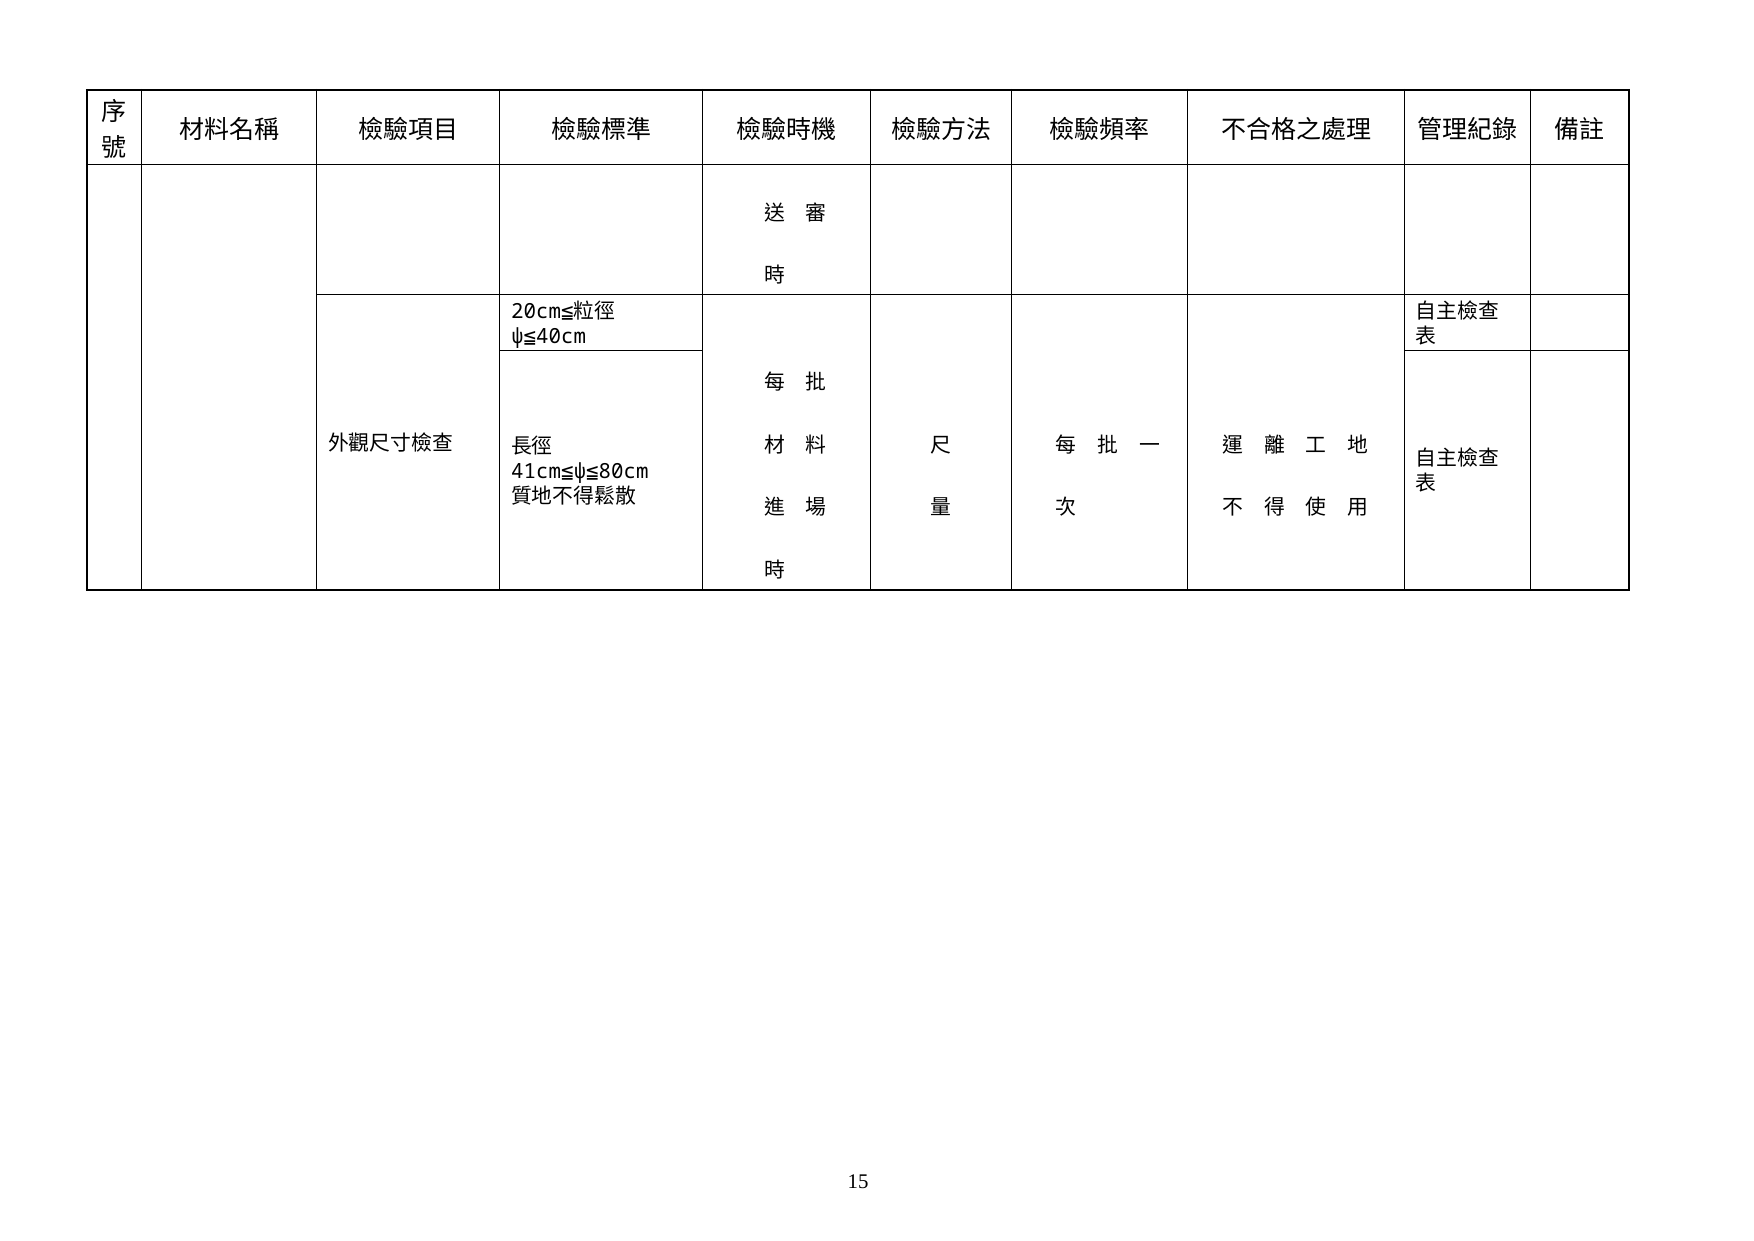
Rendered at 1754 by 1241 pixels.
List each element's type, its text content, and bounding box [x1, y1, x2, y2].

table_header 檢驗頻率 [1012, 91, 1187, 163]
table_cell [1188, 165, 1404, 294]
table_cell 尺量 [871, 295, 1011, 589]
table_cell [88, 165, 141, 589]
table_cell 長徑41cm≦ψ≦80cm 質地不得鬆散 [500, 351, 702, 589]
table_header 檢驗標準 [500, 91, 702, 163]
table_cell [317, 165, 499, 294]
table_cell 20cm≦粒徑ψ≦40cm [500, 295, 702, 350]
table_cell 外觀尺寸檢查 [317, 295, 499, 589]
table_cell [500, 165, 702, 294]
table_cell 每批材料進場時 [703, 295, 870, 589]
table_cell [1531, 351, 1628, 589]
table_header 材料名稱 [142, 91, 316, 163]
table_cell [1405, 165, 1530, 294]
table_cell 自主檢查表 [1405, 295, 1530, 350]
table_header 序號 [88, 91, 141, 163]
table_header 檢驗方法 [871, 91, 1011, 163]
table_header 檢驗項目 [317, 91, 499, 163]
table_cell [871, 165, 1011, 294]
table_cell 每批一次 [1012, 295, 1187, 589]
table_cell [1531, 295, 1628, 350]
table_cell [1531, 165, 1628, 294]
table_header 管理紀錄 [1405, 91, 1530, 163]
table_cell 自主檢查表 [1405, 351, 1530, 589]
table_header 不合格之處理 [1188, 91, 1404, 163]
table_header 檢驗時機 [703, 91, 870, 163]
table_cell 送審時 [703, 165, 870, 294]
table_header 備註 [1531, 91, 1628, 163]
table_cell 運離工地不得使用 [1188, 295, 1404, 589]
table_cell [1012, 165, 1187, 294]
table_cell [142, 165, 316, 589]
